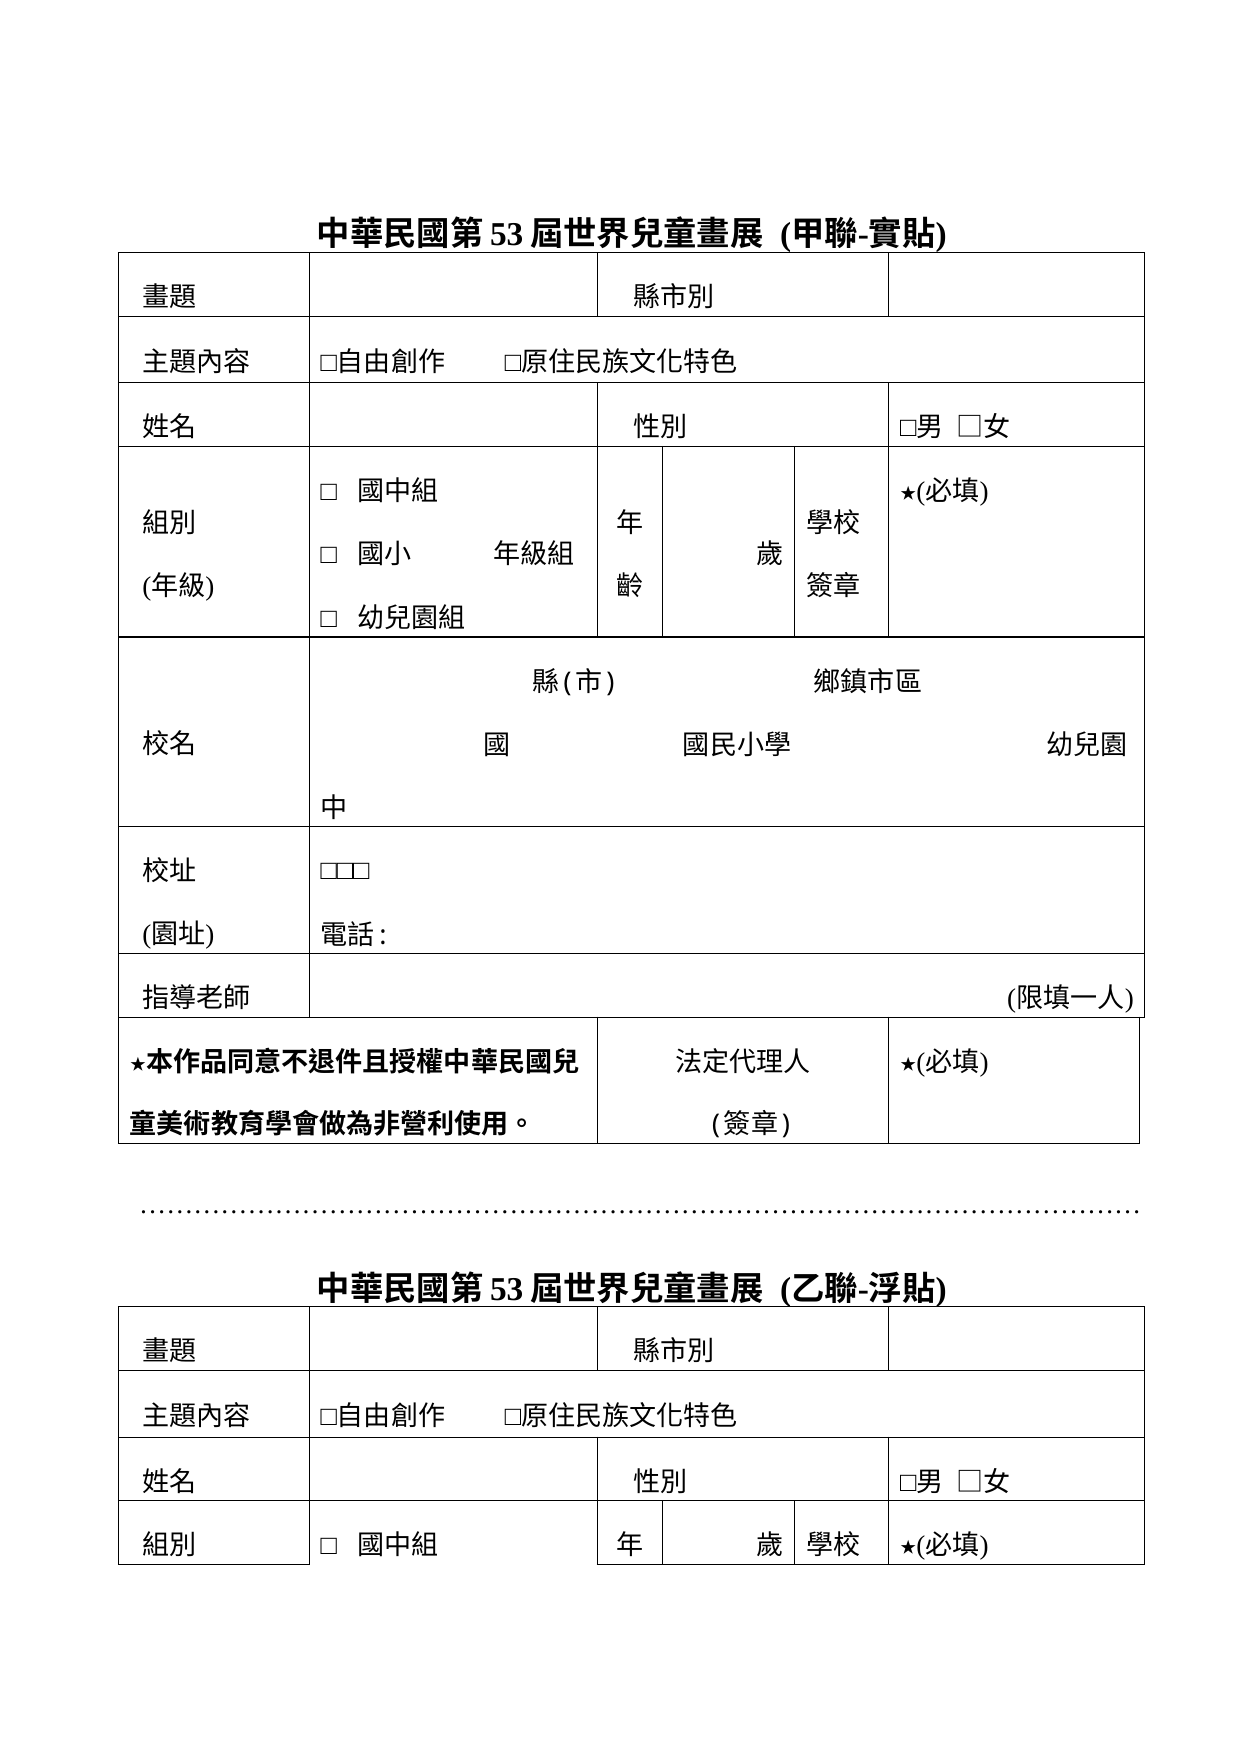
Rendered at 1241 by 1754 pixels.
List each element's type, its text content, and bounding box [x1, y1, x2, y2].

table_cell 國民小學 [525, 700, 888, 826]
table_cell 校址 (園址) [119, 827, 309, 953]
table_cell ★(必填) [889, 1501, 1144, 1564]
table_cell (限填一人) [310, 954, 1144, 1017]
table_cell □□□ [310, 827, 1144, 889]
table_cell 國小 年級組 [310, 509, 597, 573]
table_cell 學校簽章 [795, 447, 888, 636]
table_cell □男 □女 [889, 1438, 1144, 1500]
table_cell 法定代理人 (簽章) [598, 1018, 888, 1143]
table_cell 國中 [310, 700, 525, 826]
table_cell [310, 253, 597, 316]
table_header 中華民國第53屆世界兒童畫展 (乙聯-浮貼) [118, 1244, 1145, 1306]
table_cell 縣(市) 鄉鎮市區 [310, 638, 1144, 700]
table_cell 姓名 [119, 1438, 309, 1500]
table_cell □自由創作 [310, 1371, 493, 1437]
table_cell □原住民族文化特色 [493, 1371, 858, 1437]
table_header 中華民國第53屆世界兒童畫展 (甲聯-實貼) [118, 190, 1145, 252]
table_cell ★本作品同意不退件且授權中華民國兒童美術教育學會做為非營利使用。 [119, 1018, 597, 1143]
table_cell 主題內容 [119, 317, 309, 382]
table_cell □原住民族文化特色 [493, 317, 858, 382]
table_cell 歲 [663, 1501, 794, 1564]
table_cell [1140, 1018, 1145, 1143]
text ………………………………………………………………………………………………… [139, 1162, 1152, 1225]
table_cell 畫題 [119, 253, 309, 316]
table_cell [858, 317, 1144, 382]
table_cell 幼兒園組 [310, 573, 597, 636]
table_cell 組別 [119, 1501, 309, 1564]
table_cell 縣市別 [598, 1307, 888, 1370]
table_cell ★(必填) [889, 447, 1144, 636]
table_cell 指導老師 [119, 954, 309, 1017]
table_cell 校名 [119, 638, 309, 826]
table_cell 年 [598, 1501, 662, 1564]
table_cell 幼兒園 [889, 700, 1144, 826]
table_cell 主題內容 [119, 1371, 309, 1437]
table_cell 國中組 [310, 1501, 597, 1564]
table_cell [889, 253, 1144, 316]
table_cell 國中組 [310, 447, 597, 509]
table_cell 性別 [598, 1438, 888, 1500]
table_cell [889, 1307, 1144, 1370]
table_cell 性別 [598, 383, 888, 446]
table_cell 年齡 [598, 447, 662, 636]
table_cell [310, 383, 597, 446]
table_cell 歲 [663, 447, 794, 636]
table_cell 縣市別 [598, 253, 888, 316]
table_cell [310, 1307, 597, 1370]
table_cell 學校 [795, 1501, 888, 1564]
table_cell [310, 1438, 597, 1500]
table_cell □自由創作 [310, 317, 493, 382]
table_cell 電話: [310, 890, 1144, 953]
table_cell 畫題 [119, 1307, 309, 1370]
table_cell [858, 1371, 1144, 1437]
table_cell 組別 (年級) [119, 447, 309, 636]
table_cell □男 □女 [889, 383, 1144, 446]
table_cell ★(必填) [889, 1018, 1139, 1143]
table_cell 姓名 [119, 383, 309, 446]
